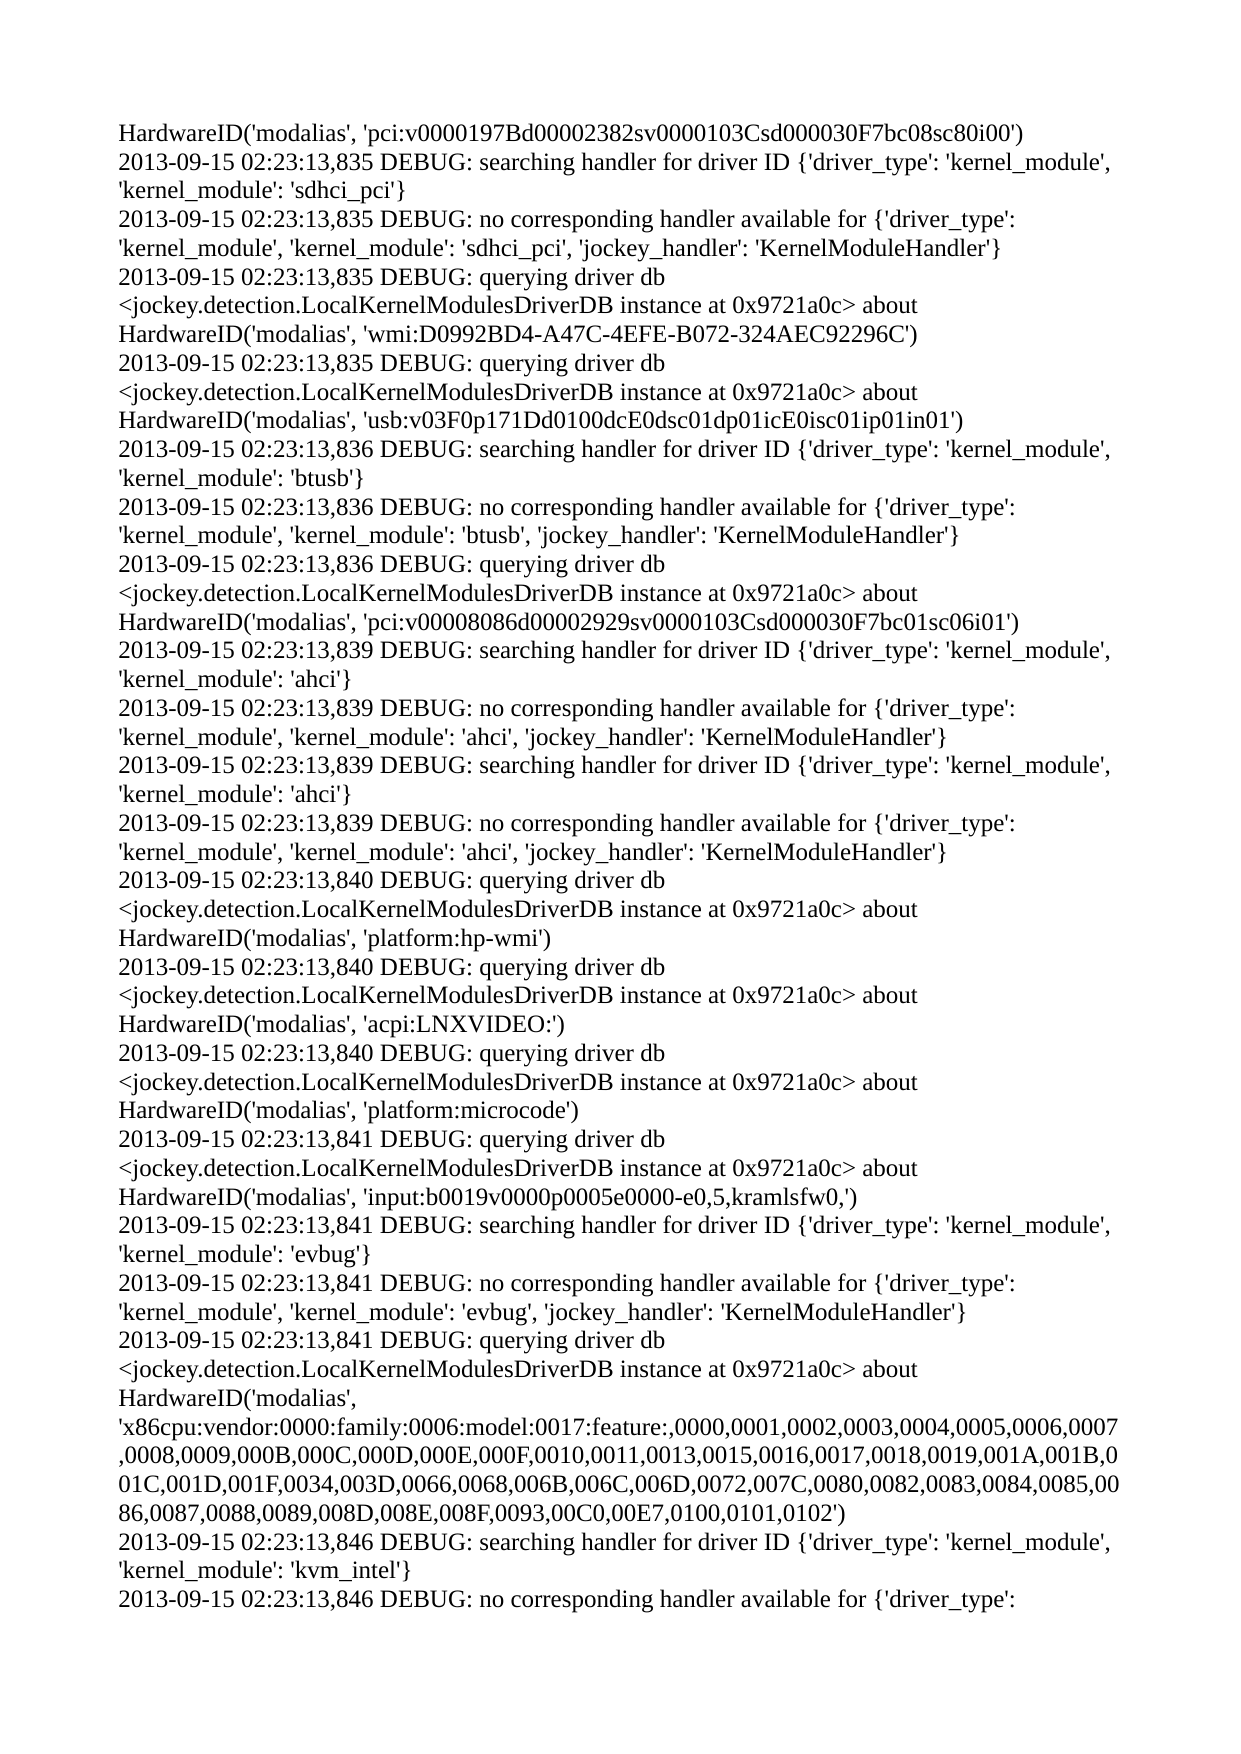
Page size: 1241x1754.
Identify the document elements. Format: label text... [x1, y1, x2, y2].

text 2013-09-15 02:23:13,835 DEBUG: querying driver db <jockey.detection.LocalKernelModulesDriverDB instance at 0x9721a0c> about HardwareID('modalias', 'usb:v03F0p171Dd0100dcE0dsc01dp01icE0isc01ip01in01') [118, 348, 1122, 434]
text 2013-09-15 02:23:13,841 DEBUG: searching handler for driver ID {'driver_type': 'kernel_module', 'kernel_module': 'evbug'} [118, 1211, 1122, 1268]
text 2013-09-15 02:23:13,840 DEBUG: querying driver db <jockey.detection.LocalKernelModulesDriverDB instance at 0x9721a0c> about HardwareID('modalias', 'platform:hp-wmi') [118, 866, 1122, 952]
text 2013-09-15 02:23:13,835 DEBUG: no corresponding handler available for {'driver_type': 'kernel_module', 'kernel_module': 'sdhci_pci', 'jockey_handler': 'KernelModuleHandler'} [118, 204, 1122, 262]
text HardwareID('modalias', 'pci:v0000197Bd00002382sv0000103Csd000030F7bc08sc80i00') [118, 118, 1122, 147]
text 2013-09-15 02:23:13,841 DEBUG: querying driver db <jockey.detection.LocalKernelModulesDriverDB instance at 0x9721a0c> about HardwareID('modalias', 'x86cpu:vendor:0000:family:0006:model:0017:feature:,0000,0001,0002,0003,0004,0005,0006,0007,0008,0009,000B,000C,000D,000E,000F,0010,0011,0013,0015,0016,0017,0018,0019,001A,001B,001C,001D,001F,0034,003D,0066,0068,006B,006C,006D,0072,007C,0080,0082,0083,0084,0085,0086,0087,0088,0089,008D,008E,008F,0093,00C0,00E7,0100,0101,0102') [118, 1326, 1122, 1527]
text 2013-09-15 02:23:13,841 DEBUG: no corresponding handler available for {'driver_type': 'kernel_module', 'kernel_module': 'evbug', 'jockey_handler': 'KernelModuleHandler'} [118, 1268, 1122, 1326]
text 2013-09-15 02:23:13,839 DEBUG: searching handler for driver ID {'driver_type': 'kernel_module', 'kernel_module': 'ahci'} [118, 636, 1122, 693]
text 2013-09-15 02:23:13,836 DEBUG: no corresponding handler available for {'driver_type': 'kernel_module', 'kernel_module': 'btusb', 'jockey_handler': 'KernelModuleHandler'} [118, 492, 1122, 549]
text 2013-09-15 02:23:13,836 DEBUG: searching handler for driver ID {'driver_type': 'kernel_module', 'kernel_module': 'btusb'} [118, 434, 1122, 492]
text 2013-09-15 02:23:13,839 DEBUG: no corresponding handler available for {'driver_type': 'kernel_module', 'kernel_module': 'ahci', 'jockey_handler': 'KernelModuleHandler'} [118, 693, 1122, 751]
text 2013-09-15 02:23:13,839 DEBUG: searching handler for driver ID {'driver_type': 'kernel_module', 'kernel_module': 'ahci'} [118, 751, 1122, 808]
text 2013-09-15 02:23:13,835 DEBUG: searching handler for driver ID {'driver_type': 'kernel_module', 'kernel_module': 'sdhci_pci'} [118, 147, 1122, 204]
text 2013-09-15 02:23:13,839 DEBUG: no corresponding handler available for {'driver_type': 'kernel_module', 'kernel_module': 'ahci', 'jockey_handler': 'KernelModuleHandler'} [118, 808, 1122, 866]
text 2013-09-15 02:23:13,836 DEBUG: querying driver db <jockey.detection.LocalKernelModulesDriverDB instance at 0x9721a0c> about HardwareID('modalias', 'pci:v00008086d00002929sv0000103Csd000030F7bc01sc06i01') [118, 549, 1122, 636]
text 2013-09-15 02:23:13,835 DEBUG: querying driver db <jockey.detection.LocalKernelModulesDriverDB instance at 0x9721a0c> about HardwareID('modalias', 'wmi:D0992BD4-A47C-4EFE-B072-324AEC92296C') [118, 262, 1122, 348]
text 2013-09-15 02:23:13,840 DEBUG: querying driver db <jockey.detection.LocalKernelModulesDriverDB instance at 0x9721a0c> about HardwareID('modalias', 'platform:microcode') [118, 1038, 1122, 1124]
text 2013-09-15 02:23:13,840 DEBUG: querying driver db <jockey.detection.LocalKernelModulesDriverDB instance at 0x9721a0c> about HardwareID('modalias', 'acpi:LNXVIDEO:') [118, 952, 1122, 1038]
text 2013-09-15 02:23:13,841 DEBUG: querying driver db <jockey.detection.LocalKernelModulesDriverDB instance at 0x9721a0c> about HardwareID('modalias', 'input:b0019v0000p0005e0000-e0,5,kramlsfw0,') [118, 1124, 1122, 1211]
text 2013-09-15 02:23:13,846 DEBUG: no corresponding handler available for {'driver_type': [118, 1584, 1122, 1613]
text 2013-09-15 02:23:13,846 DEBUG: searching handler for driver ID {'driver_type': 'kernel_module', 'kernel_module': 'kvm_intel'} [118, 1527, 1122, 1584]
